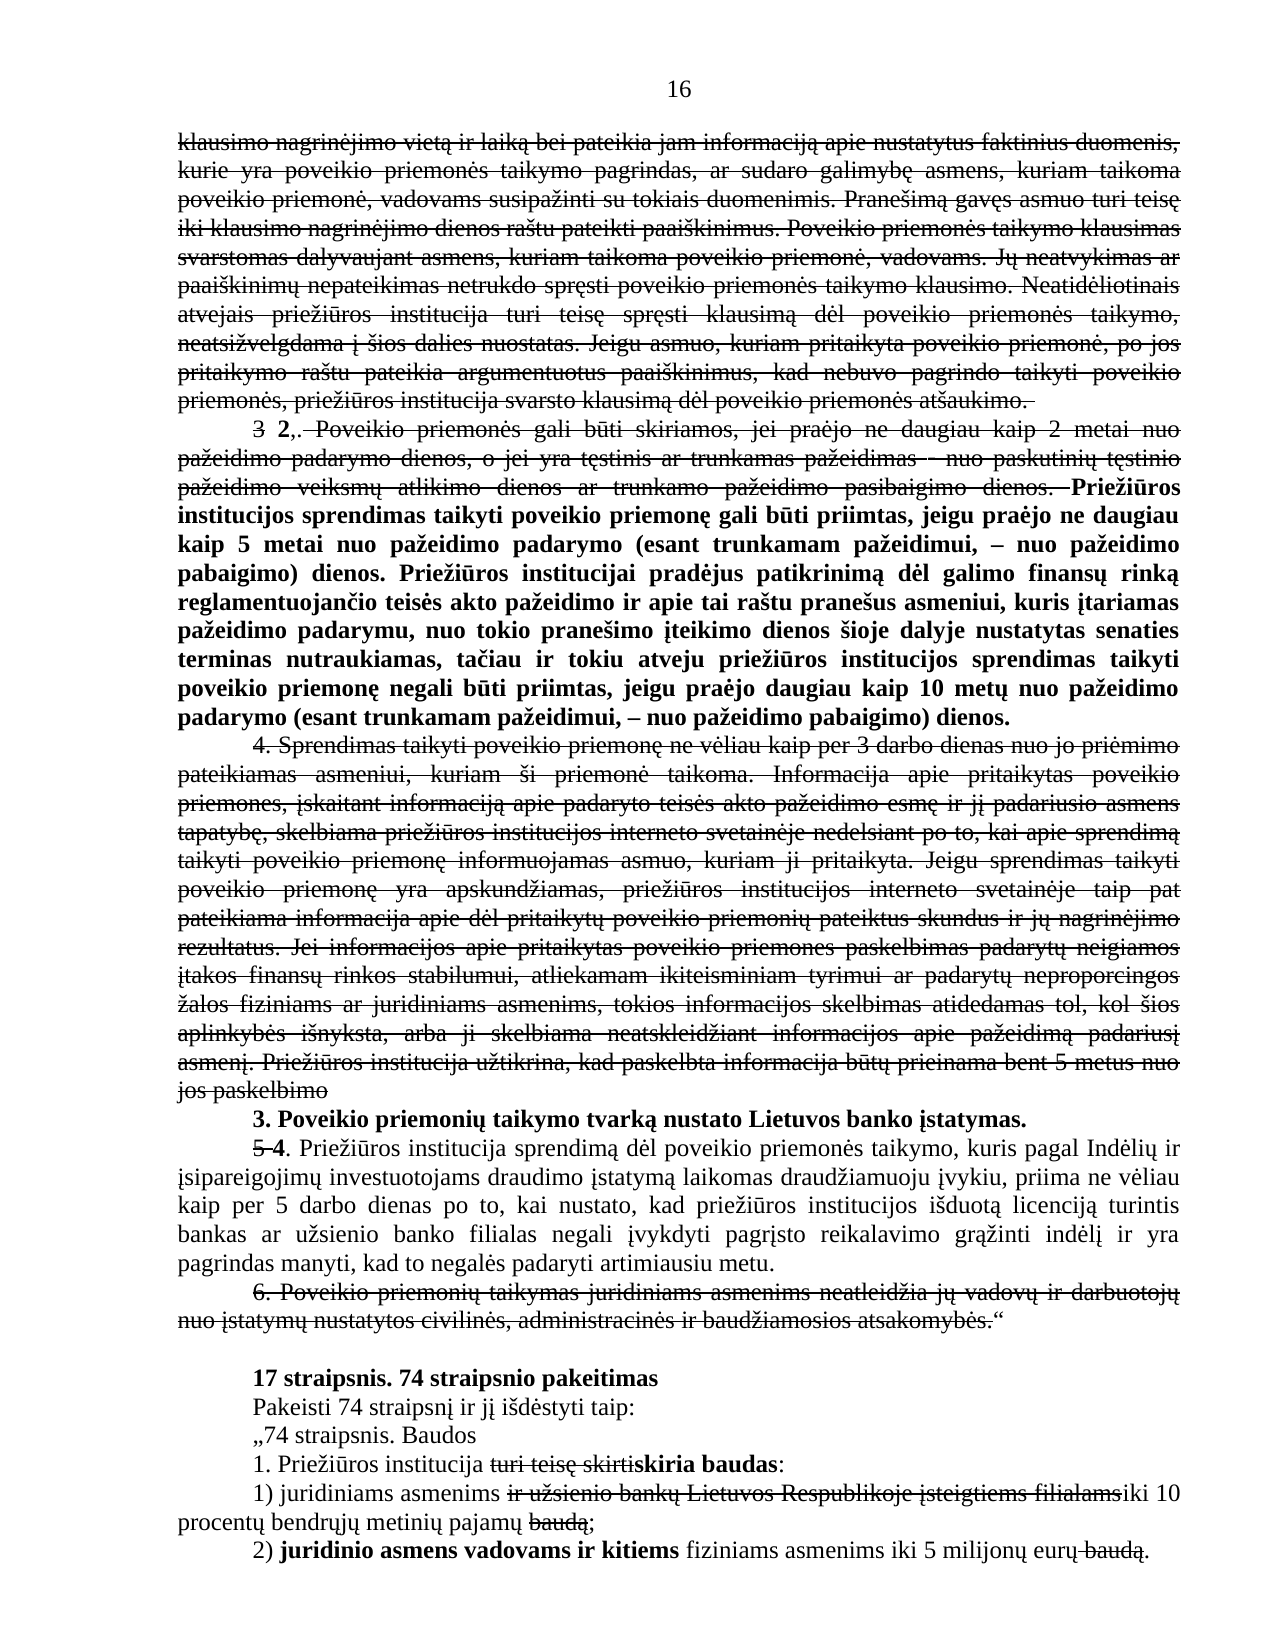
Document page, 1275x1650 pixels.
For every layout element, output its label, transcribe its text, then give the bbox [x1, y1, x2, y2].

text 1) juridiniams asmenims ir užsienio bankų Lietuvos Respublikoje įsteigtiems filialamsiki 10 procentų bendrųjų metinių pajamų baudą; [177, 1478, 1181, 1535]
text 3 2,. Poveikio priemonės gali būti skiriamos, jei praėjo ne daugiau kaip 2 metai nuo pažeidimo padarymo dienos, o jei yra tęstinis ar trunkamas pažeidimas  nuo paskutinių tęstinio pažeidimo veiksmų atlikimo dienos ar trunkamo pažeidimo pasibaigimo dienos. Priežiūros institucijos sprendimas taikyti poveikio priemonę gali būti priimtas, jeigu praėjo ne daugiau kaip 5 metai nuo pažeidimo padarymo (esant trunkamam pažeidimui, – nuo pažeidimo pabaigimo) dienos. Priežiūros institucijai pradėjus patikrinimą dėl galimo finansų rinką reglamentuojančio teisės akto pažeidimo ir apie tai raštu pranešus asmeniui, kuris įtariamas pažeidimo padarymu, nuo tokio pranešimo įteikimo dienos šioje dalyje nustatytas senaties terminas nutraukiamas, tačiau ir tokiu atveju priežiūros institucijos sprendimas taikyti poveikio priemonę negali būti priimtas, jeigu praėjo daugiau kaip 10 metų nuo pažeidimo padarymo (esant trunkamam pažeidimui, – nuo pažeidimo pabaigimo) dienos. [177, 459, 1181, 730]
text 2. Priežiūros institucija, prieš spręsdama klausimą, ar taikyti poveikio priemonę, per protingumo kriterijų atitinkantį terminą praneša asmeniui, kuriam taikoma poveikio priemonė, apie klausimo nagrinėjimo vietą ir laiką bei pateikia jam informaciją apie nustatytus faktinius duomenis, kurie yra poveikio priemonės taikymo pagrindas, ar sudaro galimybę asmens, kuriam taikoma poveikio priemonė, vadovams susipažinti su tokiais duomenimis. Pranešimą gavęs asmuo turi teisę iki klausimo nagrinėjimo dienos raštu pateikti paaiškinimus. Poveikio priemonės taikymo klausimas svarstomas dalyvaujant asmens, kuriam taikoma poveikio priemonė, vadovams. Jų neatvykimas ar paaiškinimų nepateikimas netrukdo spręsti poveikio priemonės taikymo klausimo. Neatidėliotinais atvejais priežiūros institucija turi teisę spręsti klausimą dėl poveikio priemonės taikymo, neatsižvelgdama į šios dalies nuostatas. Jeigu asmuo, kuriam pritaikyta poveikio priemonė, po jos pritaikymo raštu pateikia argumentuotus paaiškinimus, kad nebuvo pagrindo taikyti poveikio priemonės, priežiūros institucija svarsto klausimą dėl poveikio priemonės atšaukimo. [177, 373, 1181, 414]
text 4. Sprendimas taikyti poveikio priemonę ne vėliau kaip per 3 darbo dienas nuo jo priėmimo pateikiamas asmeniui, kuriam ši priemonė taikoma. Informacija apie pritaikytas poveikio priemones, įskaitant informaciją apie padaryto teisės akto pažeidimo esmę ir jį padariusio asmens tapatybę, skelbiama priežiūros institucijos interneto svetainėje nedelsiant po to, kai apie sprendimą taikyti poveikio priemonę informuojamas asmuo, kuriam ji pritaikyta. Jeigu sprendimas taikyti poveikio priemonę yra apskundžiamas, priežiūros institucijos interneto svetainėje taip pat pateikiama informacija apie dėl pritaikytų poveikio priemonių pateiktus skundus ir jų nagrinėjimo rezultatus. Jei informacijos apie pritaikytas poveikio priemones paskelbimas padarytų neigiamos įtakos finansų rinkos stabilumui, atliekamam ikiteisminiam tyrimui ar padarytų neproporcingos žalos fiziniams ar juridiniams asmenims, tokios informacijos skelbimas atidedamas tol, kol šios aplinkybės išnyksta, arba ji skelbiama neatskleidžiant informacijos apie pažeidimą padariusį asmenį. Priežiūros institucija užtikrina, kad paskelbta informacija būtų prieinama bent 5 metus nuo jos paskelbimo [177, 891, 1181, 1104]
text 2. Priežiūros institucija, prieš spręsdama klausimą, ar taikyti poveikio priemonę, per protingumo kriterijų atitinkantį terminą praneša asmeniui, kuriam taikoma poveikio priemonė, apie klausimo nagrinėjimo vietą ir laiką bei pateikia jam informaciją apie nustatytus faktinius duomenis, kurie yra poveikio priemonės taikymo pagrindas, ar sudaro galimybę asmens, kuriam taikoma poveikio priemonė, vadovams susipažinti su tokiais duomenimis. Pranešimą gavęs asmuo turi teisę iki klausimo nagrinėjimo dienos raštu pateikti paaiškinimus. Poveikio priemonės taikymo klausimas svarstomas dalyvaujant asmens, kuriam taikoma poveikio priemonė, vadovams. Jų neatvykimas ar paaiškinimų nepateikimas netrukdo spręsti poveikio priemonės taikymo klausimo. Neatidėliotinais atvejais priežiūros institucija turi teisę spręsti klausimą dėl poveikio priemonės taikymo, neatsižvelgdama į šios dalies nuostatas. Jeigu asmuo, kuriam pritaikyta poveikio priemonė, po jos pritaikymo raštu pateikia argumentuotus paaiškinimus, kad nebuvo pagrindo taikyti poveikio priemonės, priežiūros institucija svarsto klausimą dėl poveikio priemonės atšaukimo. [177, 127, 1181, 171]
text 2) juridinio asmens vadovams ir kitiems fiziniams asmenims iki 5 milijonų eurų baudą. [177, 1535, 1181, 1564]
text 17 straipsnis. 74 straipsnio pakeitimas [177, 1363, 1181, 1392]
text 4. Sprendimas taikyti poveikio priemonę ne vėliau kaip per 3 darbo dienas nuo jo priėmimo pateikiamas asmeniui, kuriam ši priemonė taikoma. Informacija apie pritaikytas poveikio priemones, įskaitant informaciją apie padaryto teisės akto pažeidimo esmę ir jį padariusio asmens tapatybę, skelbiama priežiūros institucijos interneto svetainėje nedelsiant po to, kai apie sprendimą taikyti poveikio priemonę informuojamas asmuo, kuriam ji pritaikyta. Jeigu sprendimas taikyti poveikio priemonę yra apskundžiamas, priežiūros institucijos interneto svetainėje taip pat pateikiama informacija apie dėl pritaikytų poveikio priemonių pateiktus skundus ir jų nagrinėjimo rezultatus. Jei informacijos apie pritaikytas poveikio priemones paskelbimas padarytų neigiamos įtakos finansų rinkos stabilumui, atliekamam ikiteisminiam tyrimui ar padarytų neproporcingos žalos fiziniams ar juridiniams asmenims, tokios informacijos skelbimas atidedamas tol, kol šios aplinkybės išnyksta, arba ji skelbiama neatskleidžiant informacijos apie pažeidimą padariusį asmenį. Priežiūros institucija užtikrina, kad paskelbta informacija būtų prieinama bent 5 metus nuo jos paskelbimo [177, 730, 1181, 890]
text 2. Priežiūros institucija, prieš spręsdama klausimą, ar taikyti poveikio priemonę, per protingumo kriterijų atitinkantį terminą praneša asmeniui, kuriam taikoma poveikio priemonė, apie klausimo nagrinėjimo vietą ir laiką bei pateikia jam informaciją apie nustatytus faktinius duomenis, kurie yra poveikio priemonės taikymo pagrindas, ar sudaro galimybę asmens, kuriam taikoma poveikio priemonė, vadovams susipažinti su tokiais duomenimis. Pranešimą gavęs asmuo turi teisę iki klausimo nagrinėjimo dienos raštu pateikti paaiškinimus. Poveikio priemonės taikymo klausimas svarstomas dalyvaujant asmens, kuriam taikoma poveikio priemonė, vadovams. Jų neatvykimas ar paaiškinimų nepateikimas netrukdo spręsti poveikio priemonės taikymo klausimo. Neatidėliotinais atvejais priežiūros institucija turi teisę spręsti klausimą dėl poveikio priemonės taikymo, neatsižvelgdama į šios dalies nuostatas. Jeigu asmuo, kuriam pritaikyta poveikio priemonė, po jos pritaikymo raštu pateikia argumentuotus paaiškinimus, kad nebuvo pagrindo taikyti poveikio priemonės, priežiūros institucija svarsto klausimą dėl poveikio priemonės atšaukimo. [177, 172, 1181, 200]
text 2. Priežiūros institucija, prieš spręsdama klausimą, ar taikyti poveikio priemonę, per protingumo kriterijų atitinkantį terminą praneša asmeniui, kuriam taikoma poveikio priemonė, apie klausimo nagrinėjimo vietą ir laiką bei pateikia jam informaciją apie nustatytus faktinius duomenis, kurie yra poveikio priemonės taikymo pagrindas, ar sudaro galimybę asmens, kuriam taikoma poveikio priemonė, vadovams susipažinti su tokiais duomenimis. Pranešimą gavęs asmuo turi teisę iki klausimo nagrinėjimo dienos raštu pateikti paaiškinimus. Poveikio priemonės taikymo klausimas svarstomas dalyvaujant asmens, kuriam taikoma poveikio priemonė, vadovams. Jų neatvykimas ar paaiškinimų nepateikimas netrukdo spręsti poveikio priemonės taikymo klausimo. Neatidėliotinais atvejais priežiūros institucija turi teisę spręsti klausimą dėl poveikio priemonės taikymo, neatsižvelgdama į šios dalies nuostatas. Jeigu asmuo, kuriam pritaikyta poveikio priemonė, po jos pritaikymo raštu pateikia argumentuotus paaiškinimus, kad nebuvo pagrindo taikyti poveikio priemonės, priežiūros institucija svarsto klausimą dėl poveikio priemonės atšaukimo. [177, 344, 1181, 372]
text 2. Priežiūros institucija, prieš spręsdama klausimą, ar taikyti poveikio priemonę, per protingumo kriterijų atitinkantį terminą praneša asmeniui, kuriam taikoma poveikio priemonė, apie klausimo nagrinėjimo vietą ir laiką bei pateikia jam informaciją apie nustatytus faktinius duomenis, kurie yra poveikio priemonės taikymo pagrindas, ar sudaro galimybę asmens, kuriam taikoma poveikio priemonė, vadovams susipažinti su tokiais duomenimis. Pranešimą gavęs asmuo turi teisę iki klausimo nagrinėjimo dienos raštu pateikti paaiškinimus. Poveikio priemonės taikymo klausimas svarstomas dalyvaujant asmens, kuriam taikoma poveikio priemonė, vadovams. Jų neatvykimas ar paaiškinimų nepateikimas netrukdo spręsti poveikio priemonės taikymo klausimo. Neatidėliotinais atvejais priežiūros institucija turi teisę spręsti klausimą dėl poveikio priemonės taikymo, neatsižvelgdama į šios dalies nuostatas. Jeigu asmuo, kuriam pritaikyta poveikio priemonė, po jos pritaikymo raštu pateikia argumentuotus paaiškinimus, kad nebuvo pagrindo taikyti poveikio priemonės, priežiūros institucija svarsto klausimą dėl poveikio priemonės atšaukimo. [177, 229, 1181, 343]
text 3 2,. Poveikio priemonės gali būti skiriamos, jei praėjo ne daugiau kaip 2 metai nuo pažeidimo padarymo dienos, o jei yra tęstinis ar trunkamas pažeidimas  nuo paskutinių tęstinio pažeidimo veiksmų atlikimo dienos ar trunkamo pažeidimo pasibaigimo dienos. Priežiūros institucijos sprendimas taikyti poveikio priemonę gali būti priimtas, jeigu praėjo ne daugiau kaip 5 metai nuo pažeidimo padarymo (esant trunkamam pažeidimui, – nuo pažeidimo pabaigimo) dienos. Priežiūros institucijai pradėjus patikrinimą dėl galimo finansų rinką reglamentuojančio teisės akto pažeidimo ir apie tai raštu pranešus asmeniui, kuris įtariamas pažeidimo padarymu, nuo tokio pranešimo įteikimo dienos šioje dalyje nustatytas senaties terminas nutraukiamas, tačiau ir tokiu atveju priežiūros institucijos sprendimas taikyti poveikio priemonę negali būti priimtas, jeigu praėjo daugiau kaip 10 metų nuo pažeidimo padarymo (esant trunkamam pažeidimui, – nuo pažeidimo pabaigimo) dienos. [177, 414, 1181, 458]
text 3. Poveikio priemonių taikymo tvarką nustato Lietuvos banko įstatymas. [177, 1104, 1181, 1133]
text 2. Priežiūros institucija, prieš spręsdama klausimą, ar taikyti poveikio priemonę, per protingumo kriterijų atitinkantį terminą praneša asmeniui, kuriam taikoma poveikio priemonė, apie klausimo nagrinėjimo vietą ir laiką bei pateikia jam informaciją apie nustatytus faktinius duomenis, kurie yra poveikio priemonės taikymo pagrindas, ar sudaro galimybę asmens, kuriam taikoma poveikio priemonė, vadovams susipažinti su tokiais duomenimis. Pranešimą gavęs asmuo turi teisę iki klausimo nagrinėjimo dienos raštu pateikti paaiškinimus. Poveikio priemonės taikymo klausimas svarstomas dalyvaujant asmens, kuriam taikoma poveikio priemonė, vadovams. Jų neatvykimas ar paaiškinimų nepateikimas netrukdo spręsti poveikio priemonės taikymo klausimo. Neatidėliotinais atvejais priežiūros institucija turi teisę spręsti klausimą dėl poveikio priemonės taikymo, neatsižvelgdama į šios dalies nuostatas. Jeigu asmuo, kuriam pritaikyta poveikio priemonė, po jos pritaikymo raštu pateikia argumentuotus paaiškinimus, kad nebuvo pagrindo taikyti poveikio priemonės, priežiūros institucija svarsto klausimą dėl poveikio priemonės atšaukimo. [177, 201, 1181, 228]
text 6. Poveikio priemonių taikymas juridiniams asmenims neatleidžia jų vadovų ir darbuotojų nuo įstatymų nustatytos civilinės, administracinės ir baudžiamosios atsakomybės.“ [177, 1277, 1181, 1334]
text 5 4. Priežiūros institucija sprendimą dėl poveikio priemonės taikymo, kuris pagal Indėlių ir įsipareigojimų investuotojams draudimo įstatymą laikomas draudžiamuoju įvykiu, priima ne vėliau kaip per 5 darbo dienas po to, kai nustato, kad priežiūros institucijos išduotą licenciją turintis bankas ar užsienio banko filialas negali įvykdyti pagrįsto reikalavimo grąžinti indėlį ir yra pagrindas manyti, kad to negalės padaryti artimiausiu metu. [177, 1133, 1181, 1277]
text 1. Priežiūros institucija turi teisę skirtiskiria baudas: [177, 1449, 1181, 1478]
text Pakeisti 74 straipsnį ir jį išdėstyti taip: [177, 1392, 1181, 1420]
text „74 straipsnis. Baudos [177, 1420, 1181, 1449]
